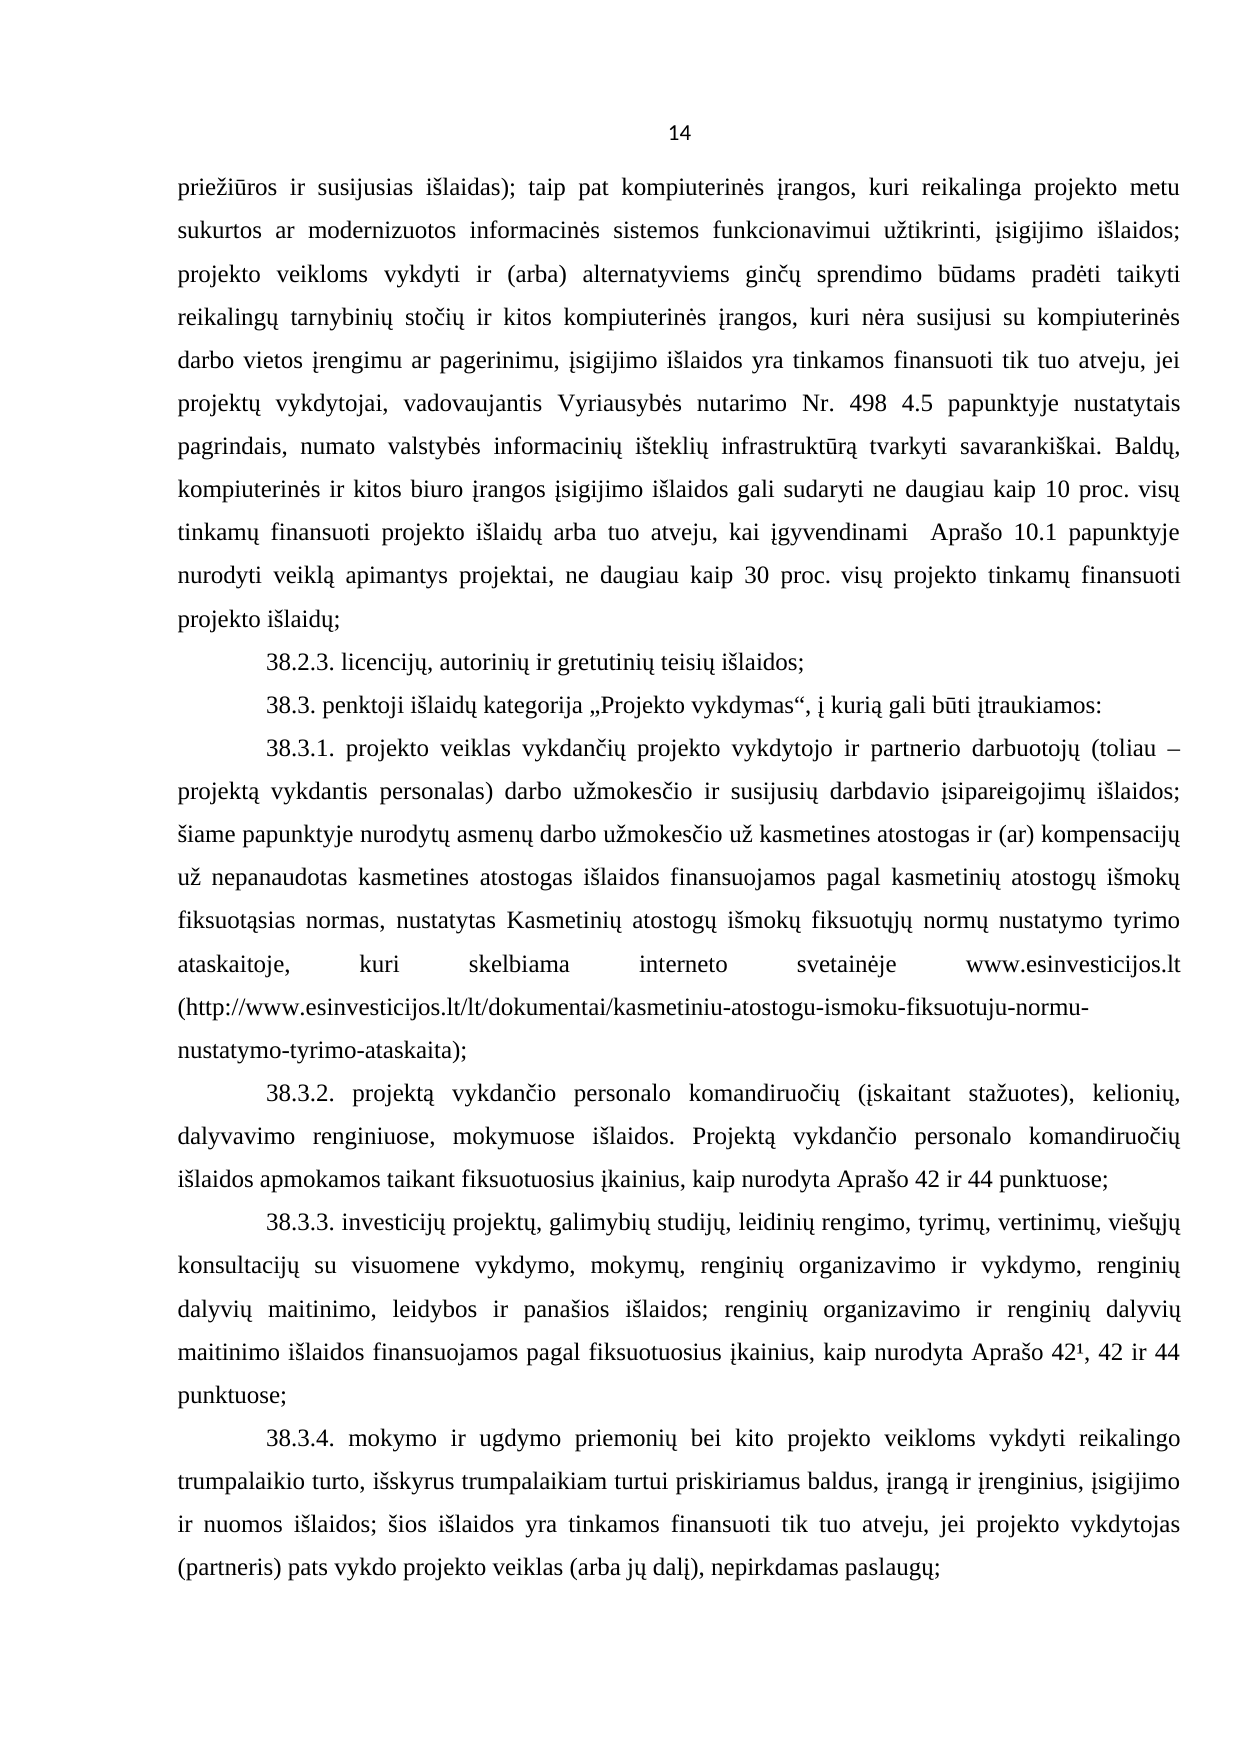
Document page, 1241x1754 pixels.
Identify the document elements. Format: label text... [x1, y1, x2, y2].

text 38.2.3. licencijų, autorinių ir gretutinių teisių išlaidos; [177, 647, 1181, 676]
text priežiūros ir susijusias išlaidas); taip pat kompiuterinės įrangos, kuri reikalinga projekto metu sukurtos ar modernizuotos informacinės sistemos funkcionavimui užtikrinti, įsigijimo išlaidos; projekto veikloms vykdyti ir (arba) alternatyviems ginčų sprendimo būdams pradėti taikyti reikalingų tarnybinių stočių ir kitos kompiuterinės įrangos, kuri nėra susijusi su kompiuterinės darbo vietos įrengimu ar pagerinimu, įsigijimo išlaidos yra tinkamos finansuoti tik tuo atveju, jei projektų vykdytojai, vadovaujantis Vyriausybės nutarimo Nr. 498 4.5 papunktyje nustatytais pagrindais, numato valstybės informacinių išteklių infrastruktūrą tvarkyti savarankiškai. Baldų, kompiuterinės ir kitos biuro įrangos įsigijimo išlaidos gali sudaryti ne daugiau kaip 10 proc. visų tinkamų finansuoti projekto išlaidų arba tuo atveju, kai įgyvendinami Aprašo 10.1 papunktyje nurodyti veiklą apimantys projektai, ne daugiau kaip 30 proc. visų projekto tinkamų finansuoti projekto išlaidų; [177, 172, 1181, 632]
text 38.3. penktoji išlaidų kategorija „Projekto vykdymas“, į kurią gali būti įtraukiamos: [177, 690, 1181, 719]
text 38.3.4. mokymo ir ugdymo priemonių bei kito projekto veikloms vykdyti reikalingo trumpalaikio turto, išskyrus trumpalaikiam turtui priskiriamus baldus, įrangą ir įrenginius, įsigijimo ir nuomos išlaidos; šios išlaidos yra tinkamos finansuoti tik tuo atveju, jei projekto vykdytojas (partneris) pats vykdo projekto veiklas (arba jų dalį), nepirkdamas paslaugų; [177, 1423, 1181, 1581]
text 38.3.1. projekto veiklas vykdančių projekto vykdytojo ir partnerio darbuotojų (toliau – projektą vykdantis personalas) darbo užmokesčio ir susijusių darbdavio įsipareigojimų išlaidos; šiame papunktyje nurodytų asmenų darbo užmokesčio už kasmetines atostogas ir (ar) kompensacijų už nepanaudotas kasmetines atostogas išlaidos finansuojamos pagal kasmetinių atostogų išmokų fiksuotąsias normas, nustatytas Kasmetinių atostogų išmokų fiksuotųjų normų nustatymo tyrimo ataskaitoje, kuri skelbiama interneto svetainėje www.esinvesticijos.lt (http://www.esinvesticijos.lt/lt/dokumentai/kasmetiniu-atostogu-ismoku-fiksuotuju-normu-nustatymo-tyrimo-ataskaita); [177, 733, 1181, 1064]
text 38.3.2. projektą vykdančio personalo komandiruočių (įskaitant stažuotes), kelionių, dalyvavimo renginiuose, mokymuose išlaidos. Projektą vykdančio personalo komandiruočių išlaidos apmokamos taikant fiksuotuosius įkainius, kaip nurodyta Aprašo 42 ir 44 punktuose; [177, 1078, 1181, 1193]
text 38.3.3. investicijų projektų, galimybių studijų, leidinių rengimo, tyrimų, vertinimų, viešųjų konsultacijų su visuomene vykdymo, mokymų, renginių organizavimo ir vykdymo, renginių dalyvių maitinimo, leidybos ir panašios išlaidos; renginių organizavimo ir renginių dalyvių maitinimo išlaidos finansuojamos pagal fiksuotuosius įkainius, kaip nurodyta Aprašo 42¹, 42 ir 44 punktuose; [177, 1207, 1181, 1409]
